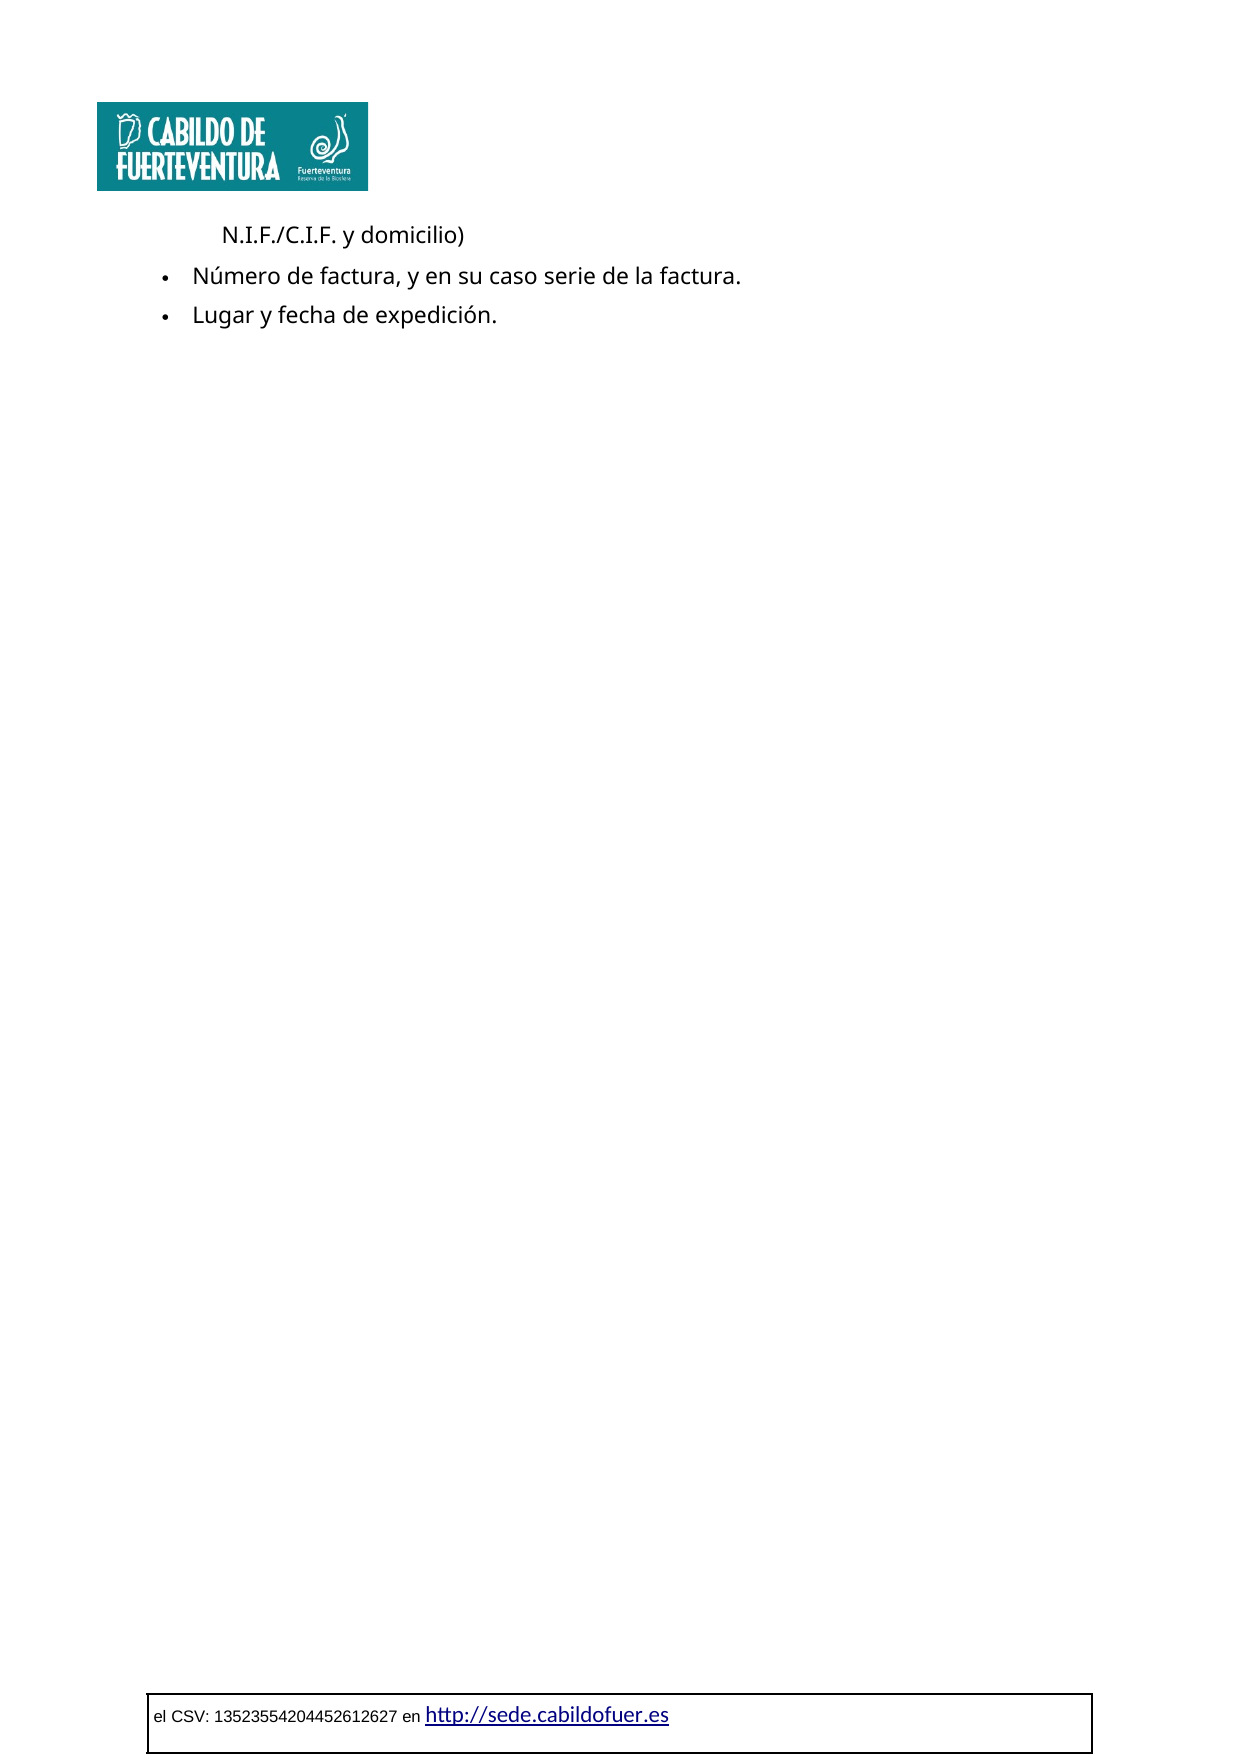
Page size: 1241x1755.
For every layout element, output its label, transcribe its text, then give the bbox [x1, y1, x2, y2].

list N.I.F./C.I.F. y domicilio) [162, 219, 1093, 250]
list Número de factura, y en su caso serie de la factura. [162, 260, 1107, 291]
list Lugar y fecha de expedición. [162, 299, 1107, 331]
